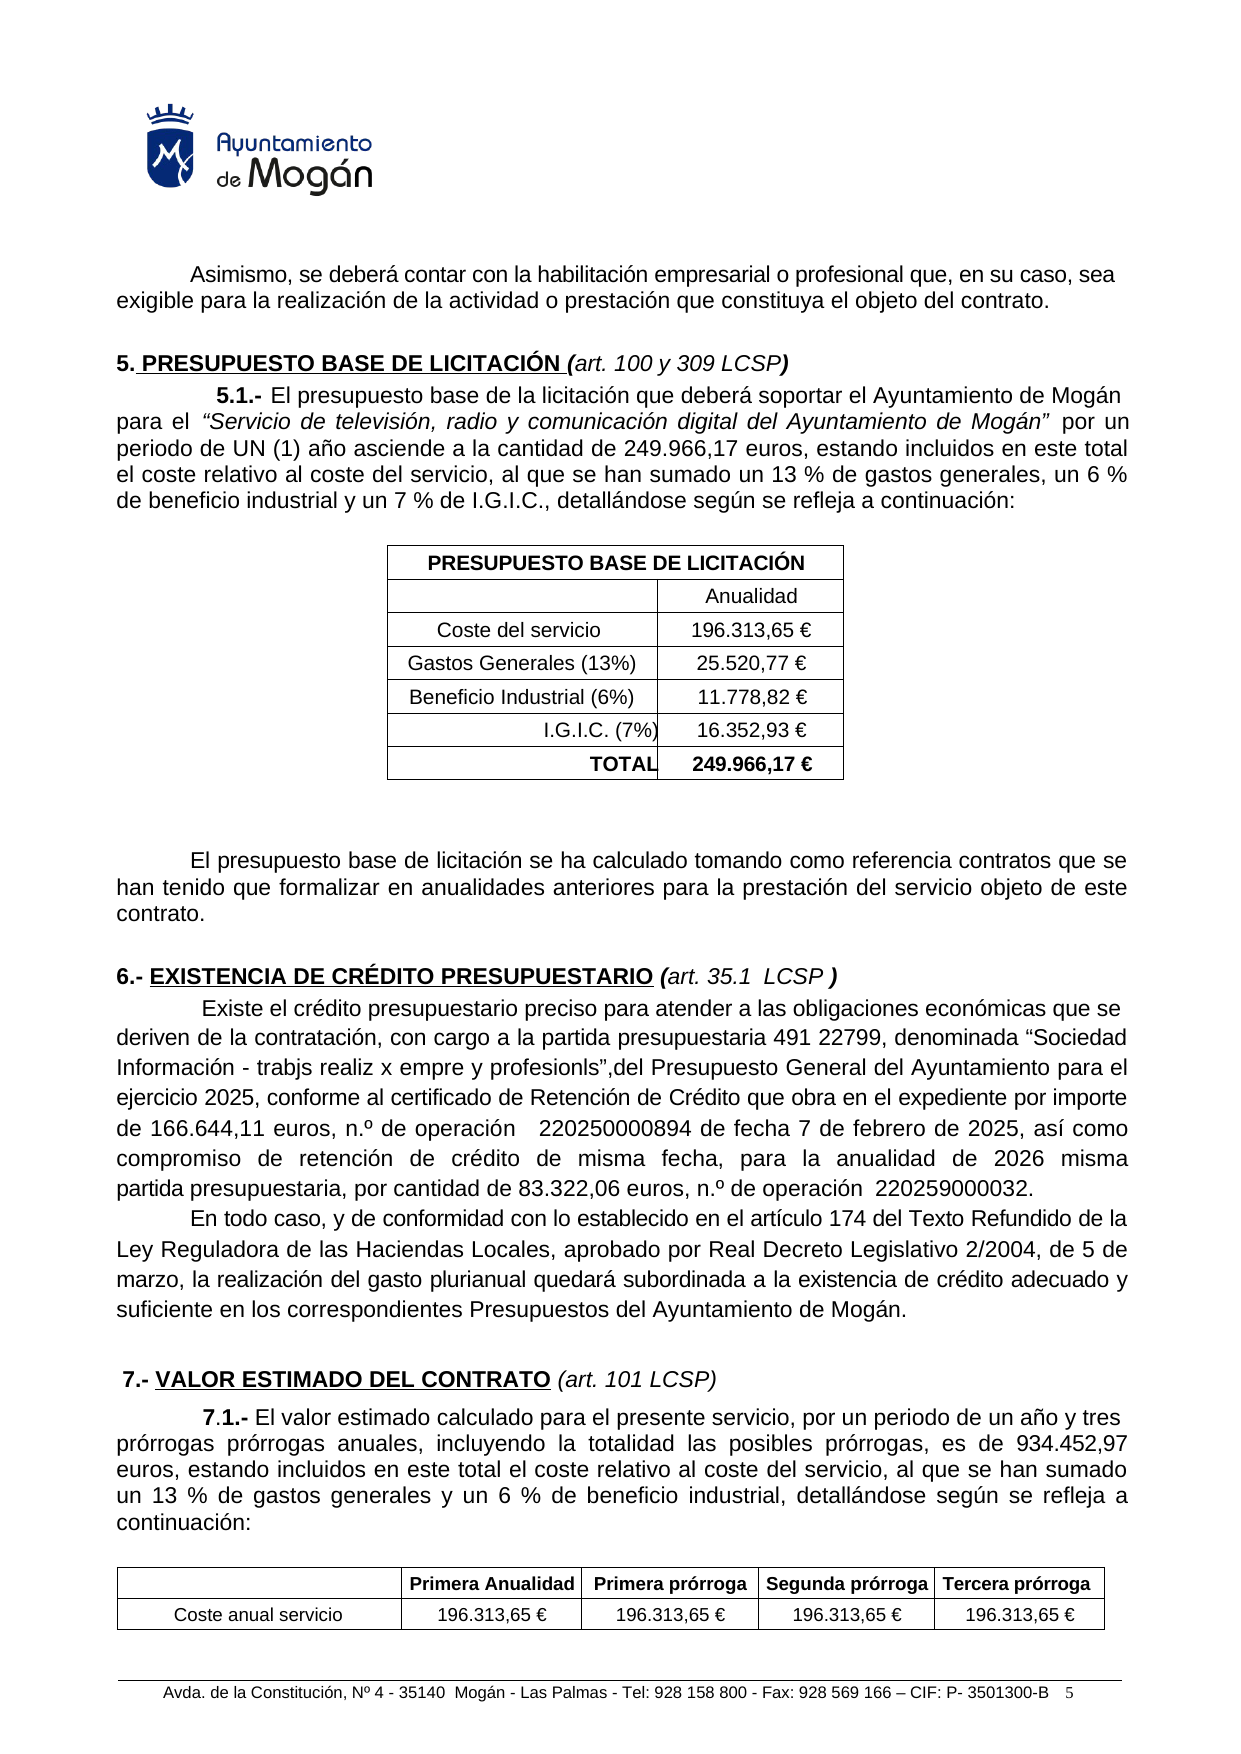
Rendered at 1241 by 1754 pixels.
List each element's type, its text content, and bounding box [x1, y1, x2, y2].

table_cell Beneficio Industrial (6%) [388, 680, 657, 712]
text El presupuesto base de licitación se ha calculado tomando como referencia contratos que se han tenido que formalizar en anualidades anteriores para la prestación del servicio objeto de este contrato. [116, 847, 1128, 927]
table_header Primera Anualidad [402, 1568, 581, 1598]
text Existe el crédito presupuestario preciso para atender a las obligaciones económicas que se [182, 996, 1121, 1021]
table_cell 249.966,17 € [658, 747, 843, 779]
table_cell I.G.I.C. (7%) [388, 714, 657, 746]
picture [132, 82, 388, 214]
text 7.- VALOR ESTIMADO DEL CONTRATO (art. 101 LCSP) [122, 1367, 1188, 1392]
text deriven de la contratación, con cargo a la partida presupuestaria 491 22799, denominada “Sociedad Información - trabjs realiz x empre y profesionls”,del Presupuesto General del Ayuntamiento para el ejercicio 2025, conforme al certificado de Retención de Crédito que obra en el expediente por importe de 166.644,11 euros, n.º de operación 220250000894 de fecha 7 de febrero de 2025, así como compromiso de retención de crédito de misma fecha, para la anualidad de 2026 misma partida presupuestaria, por cantidad de 83.322,06 euros, n.º de operación 220259000032. [116, 1021, 1129, 1202]
table_cell 196.313,65 € [658, 613, 843, 646]
table_header Primera prórroga [582, 1568, 758, 1598]
table_header Segunda prórroga [759, 1568, 934, 1598]
table_cell [388, 580, 657, 612]
table_cell 196.313,65 € [402, 1599, 581, 1629]
table_cell Anualidad [658, 580, 843, 612]
table_cell 196.313,65 € [759, 1599, 934, 1629]
text 7.1.- El valor estimado calculado para el presente servicio, por un periodo de un año y tres [182, 1405, 1121, 1431]
table_cell Gastos Generales (13%) [388, 647, 657, 679]
table_cell 25.520,77 € [658, 647, 843, 679]
table_cell 196.313,65 € [935, 1599, 1104, 1629]
text para el “Servicio de televisión, radio y comunicación digital del Ayuntamiento de Mogán” por un periodo de UN (1) año asciende a la cantidad de 249.966,17 euros, estando incluidos en este total el coste relativo al coste del servicio, al que se han sumado un 13 % de gastos generales, un 6 % de beneficio industrial y un 7 % de I.G.I.C., detallándose según se refleja a continuación: [116, 409, 1130, 514]
table_cell Coste anual servicio [118, 1599, 401, 1629]
table_header [118, 1568, 401, 1598]
text 5. PRESUPUESTO BASE DE LICITACIÓN (art. 100 y 309 LCSP) [116, 351, 1188, 377]
text En todo caso, y de conformidad con lo establecido en el artículo 174 del Texto Refundido de la Ley Reguladora de las Haciendas Locales, aprobado por Real Decreto Legislativo 2/2004, de 5 de marzo, la realización del gasto plurianual quedará subordinada a la existencia de crédito adecuado y suficiente en los correspondientes Presupuestos del Ayuntamiento de Mogán. [116, 1203, 1129, 1323]
text prórrogas prórrogas anuales, incluyendo la totalidad las posibles prórrogas, es de 934.452,97 euros, estando incluidos en este total el coste relativo al coste del servicio, al que se han sumado un 13 % de gastos generales y un 6 % de beneficio industrial, detallándose según se refleja a continuación: [116, 1431, 1129, 1536]
table_cell 11.778,82 € [658, 680, 843, 712]
table_cell Coste del servicio [388, 613, 657, 646]
table_cell 16.352,93 € [658, 714, 843, 746]
table_cell TOTAL [388, 747, 657, 779]
table_header PRESUPUESTO BASE DE LICITACIÓN [388, 546, 843, 579]
text 6.- EXISTENCIA DE CRÉDITO PRESUPUESTARIO (art. 35.1 LCSP ) [116, 964, 1188, 989]
table_header Tercera prórroga [935, 1568, 1104, 1598]
text 5.1.- El presupuesto base de la licitación que deberá soportar el Ayuntamiento de Mogán [182, 383, 1121, 409]
text Asimismo, se deberá contar con la habilitación empresarial o profesional que, en su caso, sea exigible para la realización de la actividad o prestación que constituya el objeto del contrato. [116, 262, 1129, 314]
table_cell 196.313,65 € [582, 1599, 758, 1629]
text Avda. de la Constitución, Nº 4 - 35140 Mogán - Las Palmas - Tel: 928 158 800 - Fax: 928 569 166 – CIF: P- 3501300-B 5 [163, 1684, 1188, 1702]
